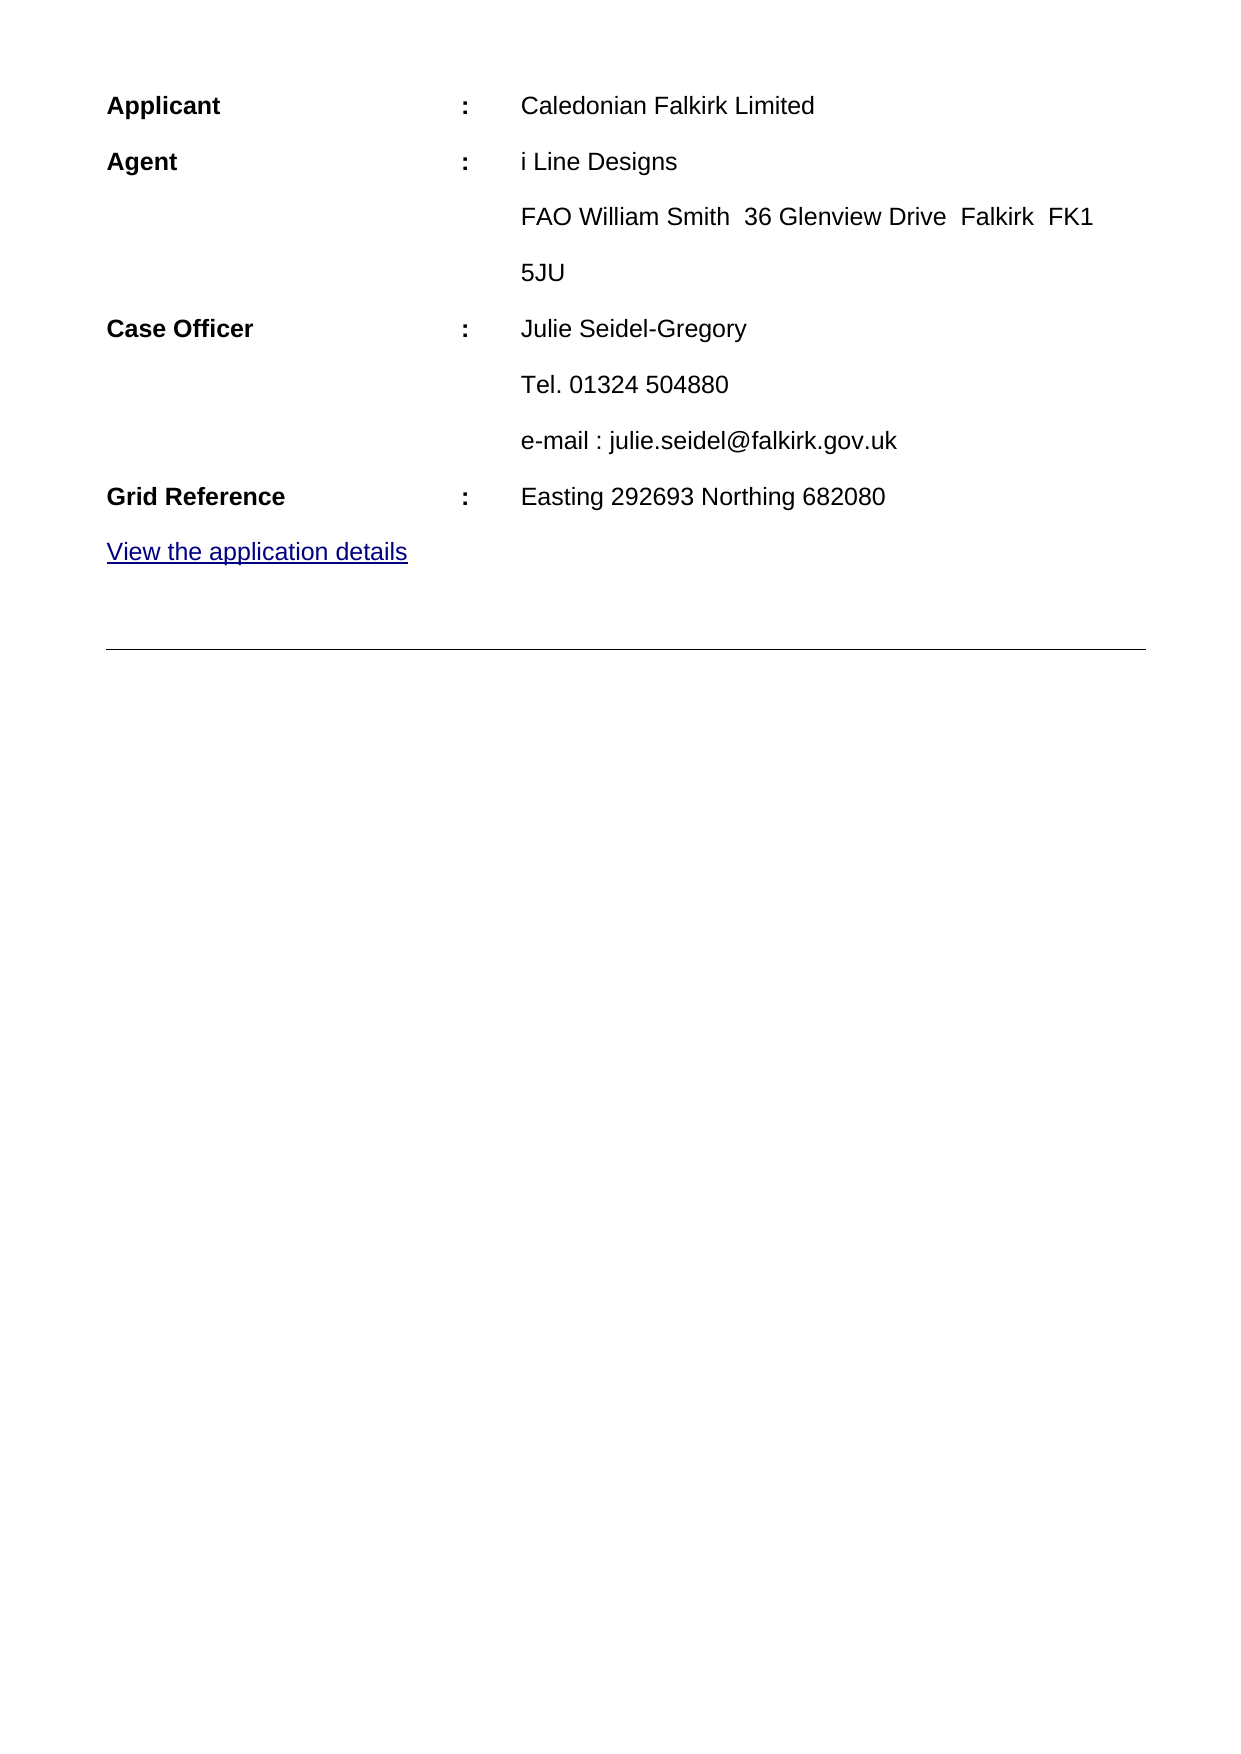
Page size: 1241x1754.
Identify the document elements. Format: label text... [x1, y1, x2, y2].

text Tel. 01324 504880 [106, 370, 1146, 398]
text View the application details [106, 537, 1146, 566]
text Grid Reference : Easting 292693 Northing 682080 [106, 481, 1146, 510]
text Applicant : Caledonian Falkirk Limited [106, 91, 1146, 119]
text Case Officer : Julie Seidel-Gregory [106, 314, 1146, 343]
text FAO William Smith 36 Glenview Drive Falkirk FK1 [106, 202, 1146, 231]
text Agent : i Line Designs [106, 146, 1146, 175]
text 5JU [106, 258, 1146, 287]
text e-mail : julie.seidel@falkirk.gov.uk [106, 426, 1146, 454]
